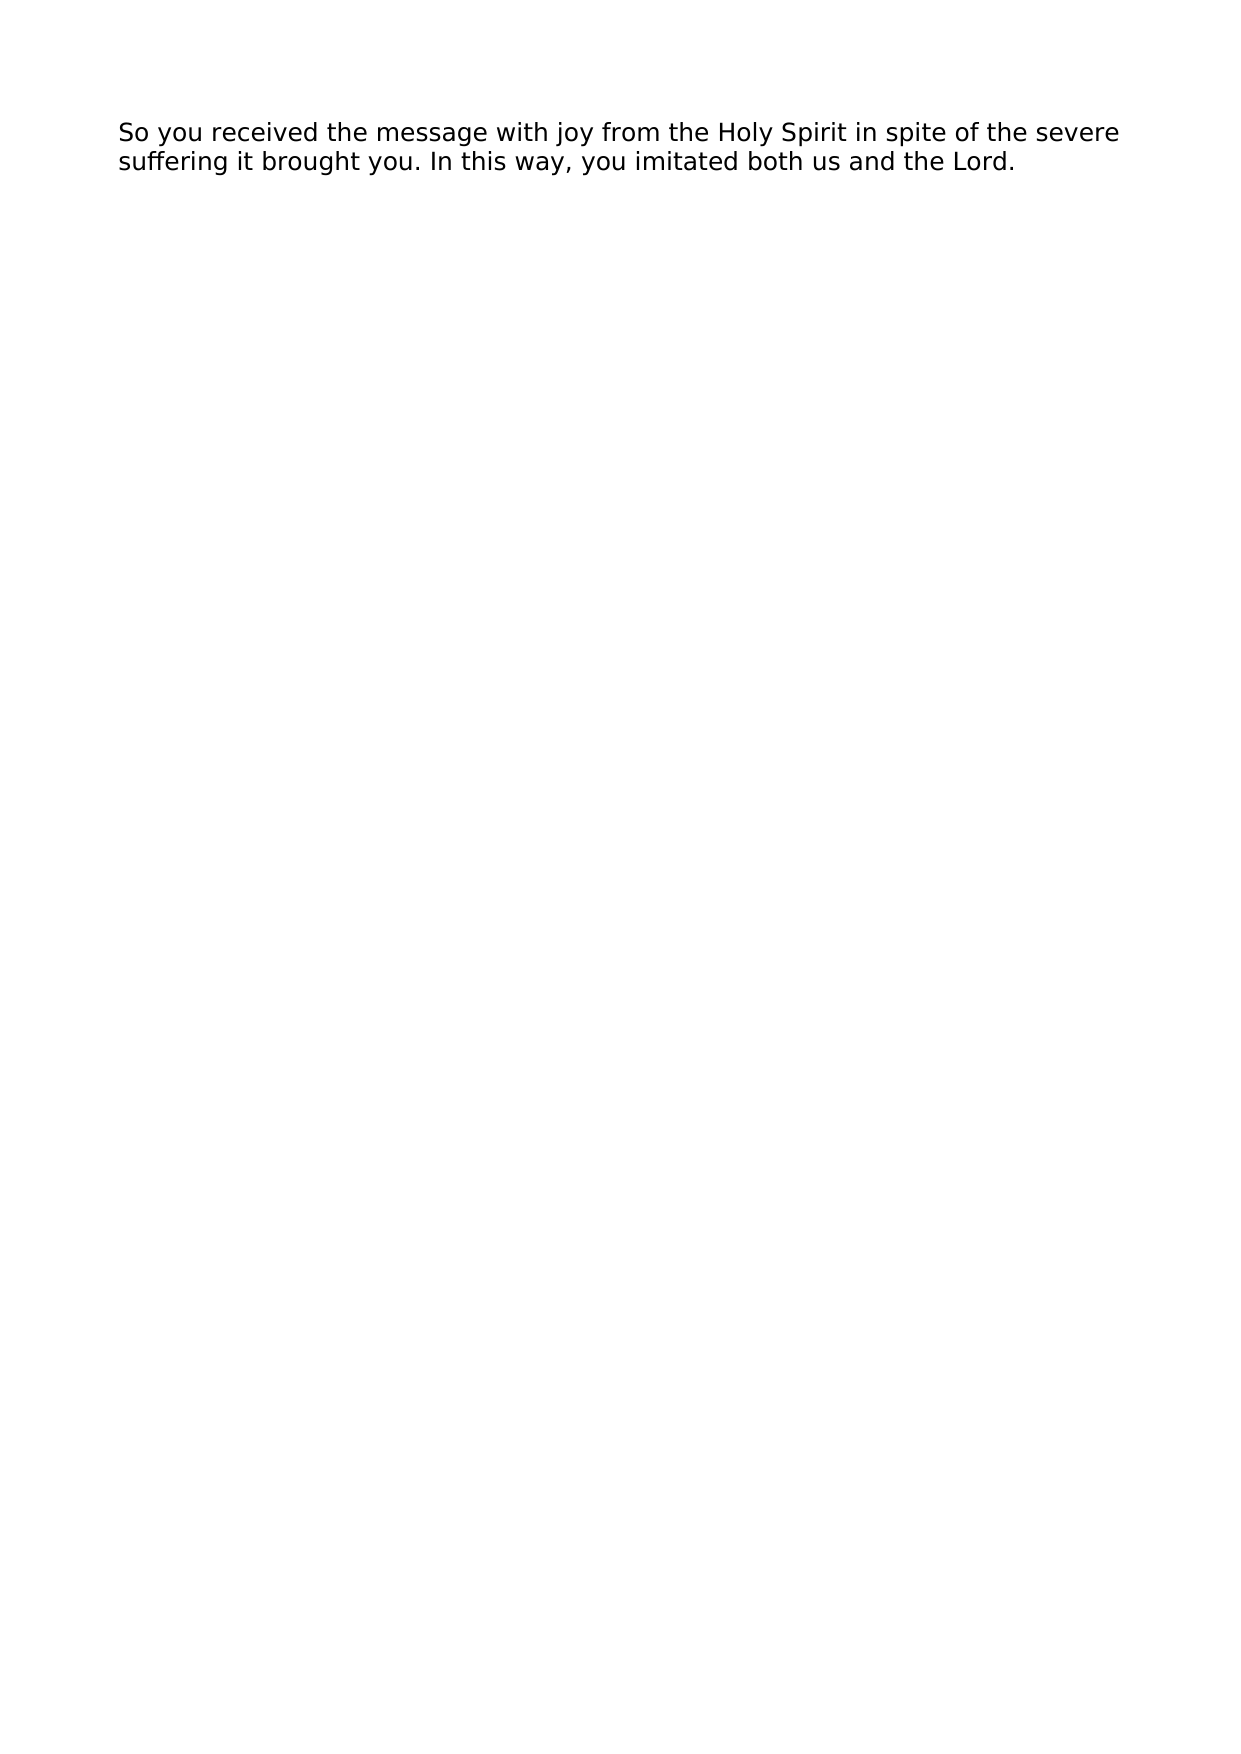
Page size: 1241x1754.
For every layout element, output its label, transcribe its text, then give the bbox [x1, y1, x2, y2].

text So you received the message with joy from the Holy Spirit in spite of the severe suffering it brought you. In this way, you imitated both us and the Lord. [118, 118, 1122, 176]
